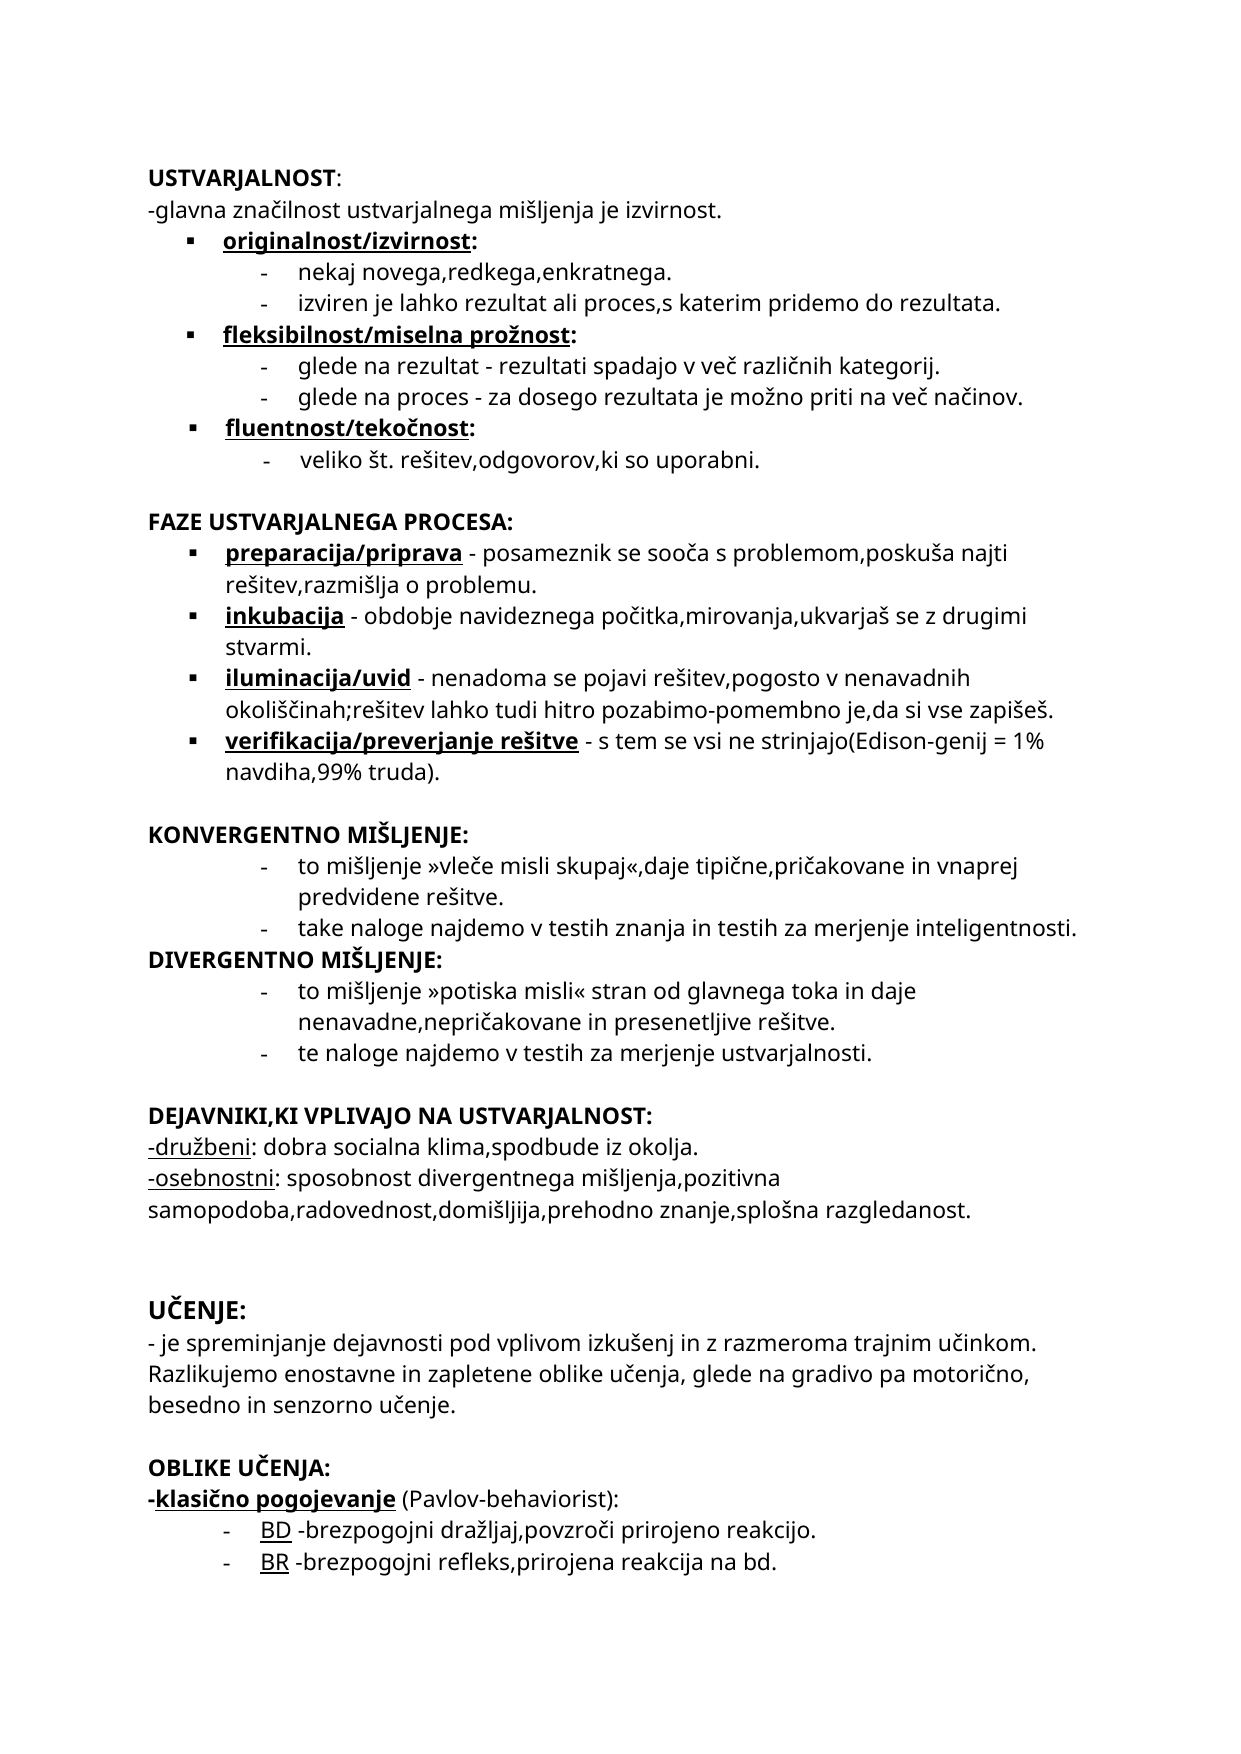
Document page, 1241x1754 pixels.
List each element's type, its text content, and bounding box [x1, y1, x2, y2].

text USTVARJALNOST: [148, 162, 1092, 193]
list verifikacija/preverjanje rešitve - s tem se vsi ne strinjajo(Edison-genij = 1% navdiha,99% truda). [188, 725, 1092, 787]
text DIVERGENTNO MIŠLJENJE: [148, 943, 1092, 975]
text OBLIKE UČENJA: [148, 1452, 1092, 1483]
text -glavna značilnost ustvarjalnega mišljenja je izvirnost. [148, 193, 1092, 225]
list originalnost/izvirnost: [185, 225, 1092, 256]
list nekaj novega,redkega,enkratnega. [260, 256, 1092, 287]
list take naloge najdemo v testih znanja in testih za merjenje inteligentnosti. [260, 912, 1092, 943]
list BR -brezpogojni refleks,prirojena reakcija na bd. [223, 1546, 1092, 1577]
text -klasično pogojevanje (Pavlov-behaviorist): [148, 1483, 1092, 1514]
text -osebnostni: sposobnost divergentnega mišljenja,pozitivna samopodoba,radovednost,domišljija,prehodno znanje,splošna razgledanost. [148, 1162, 1092, 1225]
list preparacija/priprava - posameznik se sooča s problemom,poskuša najti rešitev,razmišlja o problemu. [188, 537, 1092, 600]
list glede na proces - za dosego rezultata je možno priti na več načinov. [260, 381, 1092, 412]
list to mišljenje »vleče misli skupaj«,daje tipične,pričakovane in vnaprej predvidene rešitve. [260, 850, 1092, 912]
text KONVERGENTNO MIŠLJENJE: [148, 818, 1092, 850]
list iluminacija/uvid - nenadoma se pojavi rešitev,pogosto v nenavadnih okoliščinah;rešitev lahko tudi hitro pozabimo-pomembno je,da si vse zapišeš. [188, 662, 1092, 725]
list to mišljenje »potiska misli« stran od glavnega toka in daje nenavadne,nepričakovane in presenetljive rešitve. [260, 975, 1092, 1037]
list veliko št. rešitev,odgovorov,ki so uporabni. [263, 443, 1092, 475]
list te naloge najdemo v testih za merjenje ustvarjalnosti. [260, 1037, 1092, 1068]
text DEJAVNIKI,KI VPLIVAJO NA USTVARJALNOST: [148, 1100, 1092, 1131]
list fluentnost/tekočnost: [188, 412, 1092, 443]
list fleksibilnost/miselna prožnost: [185, 318, 1092, 350]
list inkubacija - obdobje navideznega počitka,mirovanja,ukvarjaš se z drugimi stvarmi. [188, 600, 1092, 662]
text FAZE USTVARJALNEGA PROCESA: [148, 506, 1092, 537]
list izviren je lahko rezultat ali proces,s katerim pridemo do rezultata. [260, 287, 1092, 318]
text - je spreminjanje dejavnosti pod vplivom izkušenj in z razmeroma trajnim učinkom. Razlikujemo enostavne in zapletene oblike učenja, glede na gradivo pa motorično, besedno in senzorno učenje. [148, 1327, 1092, 1421]
text UČENJE: [148, 1293, 1092, 1327]
text -družbeni: dobra socialna klima,spodbude iz okolja. [148, 1131, 1092, 1162]
list glede na rezultat - rezultati spadajo v več različnih kategorij. [260, 350, 1092, 381]
list BD -brezpogojni dražljaj,povzroči prirojeno reakcijo. [223, 1514, 1092, 1546]
